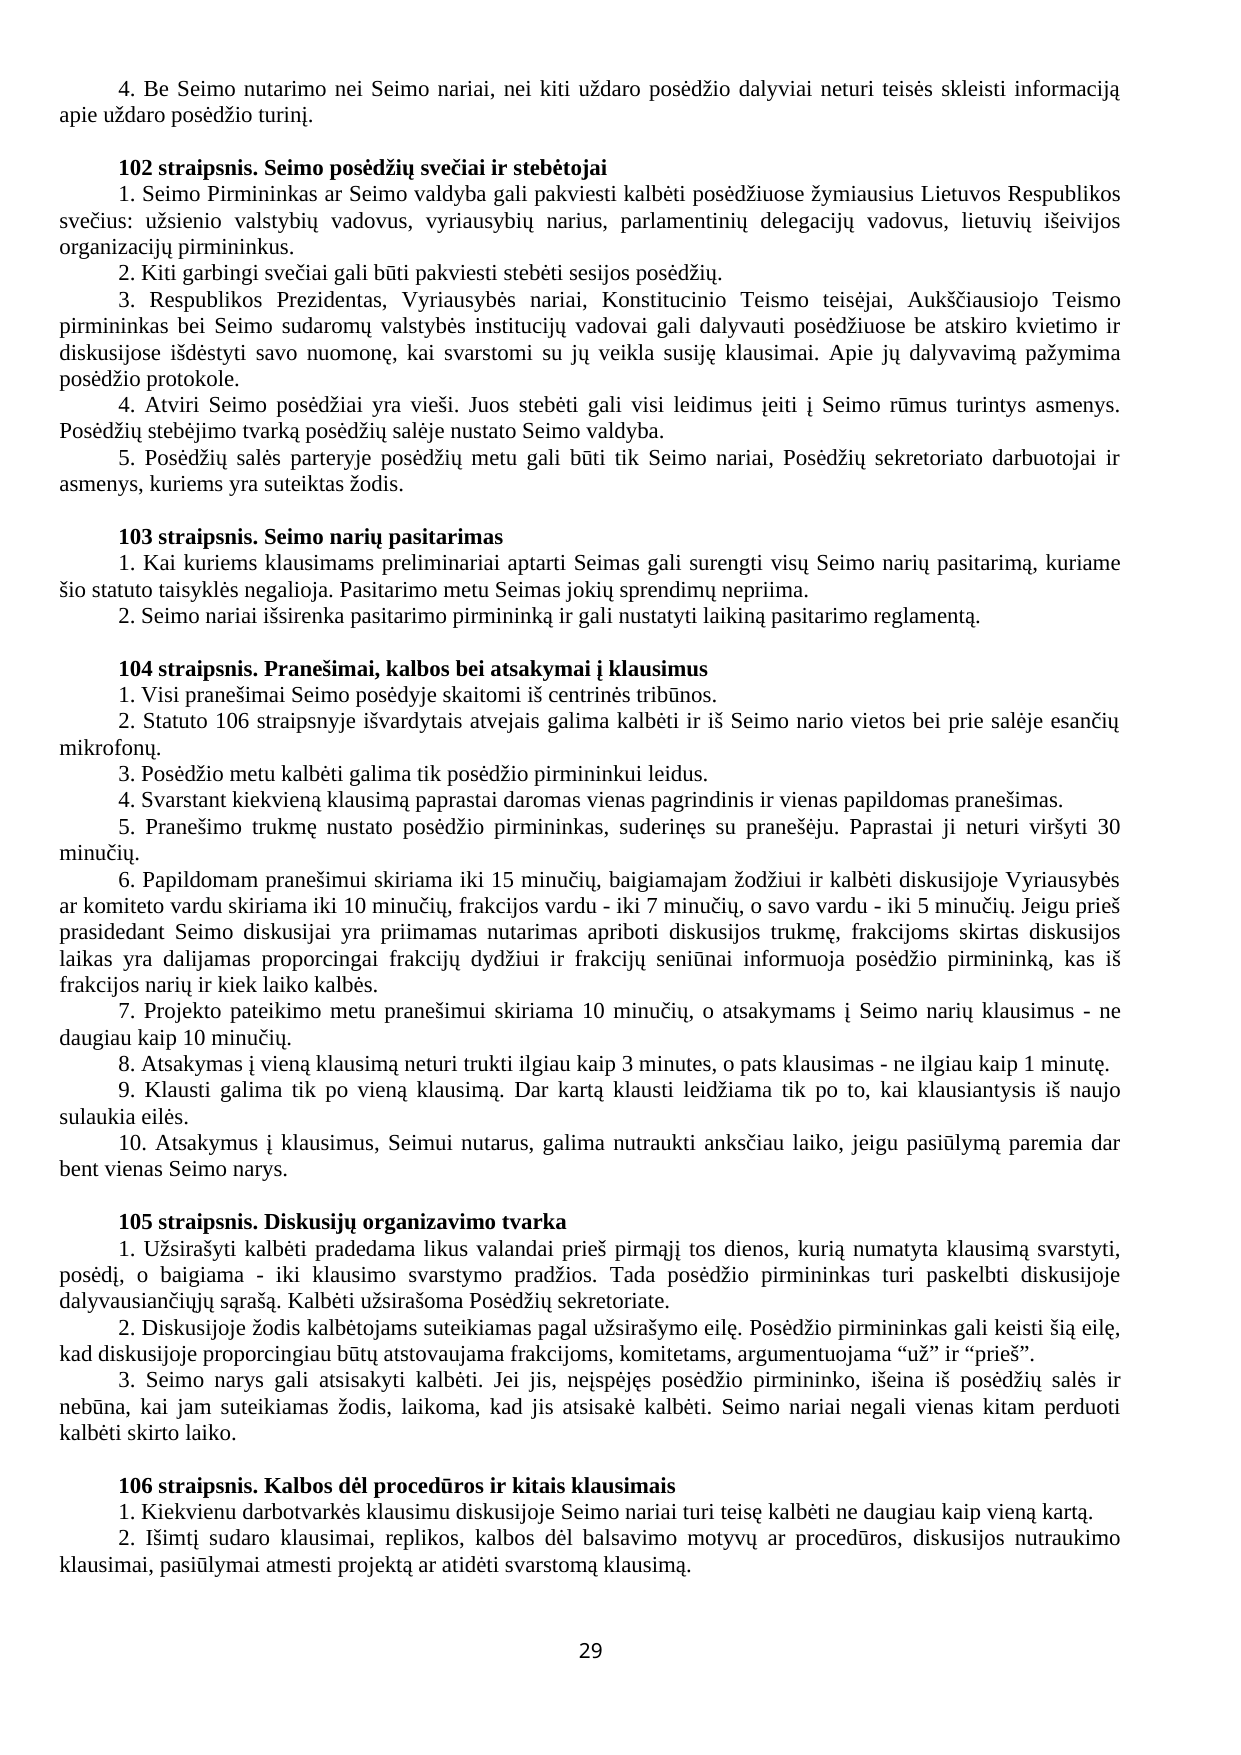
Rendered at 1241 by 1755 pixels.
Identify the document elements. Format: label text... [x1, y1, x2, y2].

text 4. Svarstant kiekvieną klausimą paprastai daromas vienas pagrindinis ir vienas papildomas pranešimas. [59, 787, 1122, 813]
text 6. Papildomam pranešimui skiriama iki 15 minučių, baigiamajam žodžiui ir kalbėti diskusijoje Vyriausybės ar komiteto vardu skiriama iki 10 minučių, frakcijos vardu - iki 7 minučių, o savo vardu - iki 5 minučių. Jeigu prieš prasidedant Seimo diskusijai yra priimamas nutarimas apriboti diskusijos trukmę, frakcijoms skirtas diskusijos laikas yra dalijamas proporcingai frakcijų dydžiui ir frakcijų seniūnai informuoja posėdžio pirmininką, kas iš frakcijos narių ir kiek laiko kalbės. [59, 866, 1122, 997]
text 4. Be Seimo nutarimo nei Seimo nariai, nei kiti uždaro posėdžio dalyviai neturi teisės skleisti informaciją apie uždaro posėdžio turinį. [59, 75, 1122, 128]
text 1. Kai kuriems klausimams preliminariai aptarti Seimas gali surengti visų Seimo narių pasitarimą, kuriame šio statuto taisyklės negalioja. Pasitarimo metu Seimas jokių sprendimų nepriima. [59, 549, 1122, 602]
text 1. Kiekvienu darbotvarkės klausimu diskusijoje Seimo nariai turi teisę kalbėti ne daugiau kaip vieną kartą. [59, 1498, 1122, 1524]
text 3. Posėdžio metu kalbėti galima tik posėdžio pirmininkui leidus. [59, 760, 1122, 787]
text 105 straipsnis. Diskusijų organizavimo tvarka [59, 1208, 1122, 1234]
text 1. Visi pranešimai Seimo posėdyje skaitomi iš centrinės tribūnos. [59, 681, 1122, 707]
text 1. Užsirašyti kalbėti pradedama likus valandai prieš pirmąjį tos dienos, kurią numatyta klausimą svarstyti, posėdį, o baigiama - iki klausimo svarstymo pradžios. Tada posėdžio pirmininkas turi paskelbti diskusijoje dalyvausiančiųjų sąrašą. Kalbėti užsirašoma Posėdžių sekretoriate. [59, 1234, 1122, 1314]
text 4. Atviri Seimo posėdžiai yra vieši. Juos stebėti gali visi leidimus įeiti į Seimo rūmus turintys asmenys. Posėdžių stebėjimo tvarką posėdžių salėje nustato Seimo valdyba. [59, 391, 1122, 444]
text 103 straipsnis. Seimo narių pasitarimas [59, 523, 1122, 549]
text 3. Respublikos Prezidentas, Vyriausybės nariai, Konstitucinio Teismo teisėjai, Aukščiausiojo Teismo pirmininkas bei Seimo sudaromų valstybės institucijų vadovai gali dalyvauti posėdžiuose be atskiro kvietimo ir diskusijose išdėstyti savo nuomonę, kai svarstomi su jų veikla susiję klausimai. Apie jų dalyvavimą pažymima posėdžio protokole. [59, 286, 1122, 391]
text 2. Seimo nariai išsirenka pasitarimo pirmininką ir gali nustatyti laikiną pasitarimo reglamentą. [59, 602, 1122, 628]
text 104 straipsnis. Pranešimai, kalbos bei atsakymai į klausimus [59, 655, 1122, 681]
text 7. Projekto pateikimo metu pranešimui skiriama 10 minučių, o atsakymams į Seimo narių klausimus - ne daugiau kaip 10 minučių. [59, 997, 1122, 1050]
text 5. Pranešimo trukmę nustato posėdžio pirmininkas, suderinęs su pranešėju. Paprastai ji neturi viršyti 30 minučių. [59, 813, 1122, 866]
text 8. Atsakymas į vieną klausimą neturi trukti ilgiau kaip 3 minutes, o pats klausimas - ne ilgiau kaip 1 minutę. [59, 1050, 1122, 1076]
text 9. Klausti galima tik po vieną klausimą. Dar kartą klausti leidžiama tik po to, kai klausiantysis iš naujo sulaukia eilės. [59, 1076, 1122, 1129]
text 2. Kiti garbingi svečiai gali būti pakviesti stebėti sesijos posėdžių. [59, 259, 1122, 286]
text 10. Atsakymus į klausimus, Seimui nutarus, galima nutraukti anksčiau laiko, jeigu pasiūlymą paremia dar bent vienas Seimo narys. [59, 1129, 1122, 1182]
text 102 straipsnis. Seimo posėdžių svečiai ir stebėtojai [59, 154, 1122, 180]
text 2. Statuto 106 straipsnyje išvardytais atvejais galima kalbėti ir iš Seimo nario vietos bei prie salėje esančių mikrofonų. [59, 707, 1122, 760]
text 2. Diskusijoje žodis kalbėtojams suteikiamas pagal užsirašymo eilę. Posėdžio pirmininkas gali keisti šią eilę, kad diskusijoje proporcingiau būtų atstovaujama frakcijoms, komitetams, argumentuojama “už” ir “prieš”. [59, 1314, 1122, 1366]
text 3. Seimo narys gali atsisakyti kalbėti. Jei jis, neįspėjęs posėdžio pirmininko, išeina iš posėdžių salės ir nebūna, kai jam suteikiamas žodis, laikoma, kad jis atsisakė kalbėti. Seimo nariai negali vienas kitam perduoti kalbėti skirto laiko. [59, 1366, 1122, 1445]
text 2. Išimtį sudaro klausimai, replikos, kalbos dėl balsavimo motyvų ar procedūros, diskusijos nutraukimo klausimai, pasiūlymai atmesti projektą ar atidėti svarstomą klausimą. [59, 1524, 1122, 1577]
text 5. Posėdžių salės parteryje posėdžių metu gali būti tik Seimo nariai, Posėdžių sekretoriato darbuotojai ir asmenys, kuriems yra suteiktas žodis. [59, 444, 1122, 497]
text 106 straipsnis. Kalbos dėl procedūros ir kitais klausimais [59, 1472, 1122, 1498]
text 1. Seimo Pirmininkas ar Seimo valdyba gali pakviesti kalbėti posėdžiuose žymiausius Lietuvos Respublikos svečius: užsienio valstybių vadovus, vyriausybių narius, parlamentinių delegacijų vadovus, lietuvių išeivijos organizacijų pirmininkus. [59, 180, 1122, 259]
